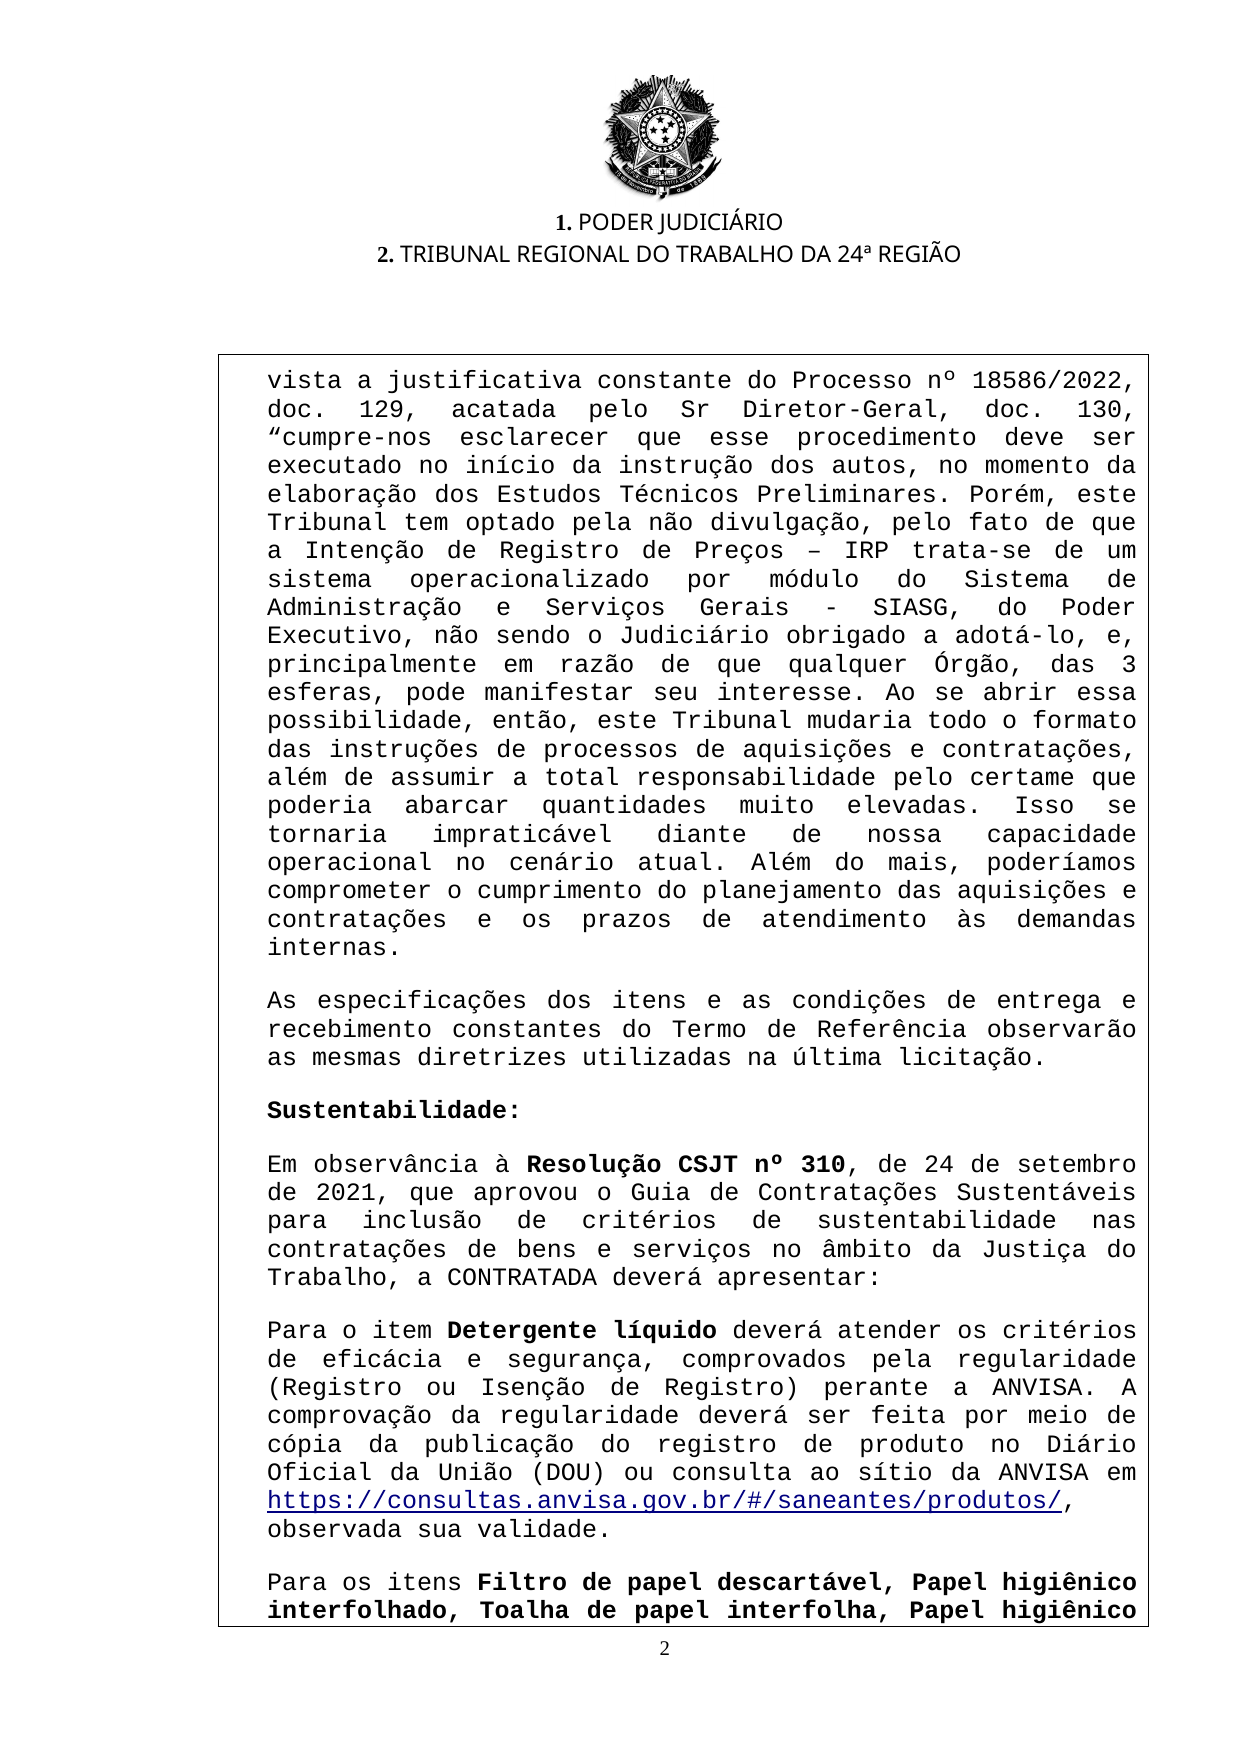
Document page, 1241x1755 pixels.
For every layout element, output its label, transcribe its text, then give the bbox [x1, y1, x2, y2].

table_cell vista a justificativa constante do Processo nº 18586/2022, doc. 129, acatada pelo Sr Diretor-Geral, doc. 130, “cumpre-nos esclarecer que esse procedimento deve ser executado no início da instrução dos autos, no momento da elaboração dos Estudos Técnicos Preliminares. Porém, este Tribunal tem optado pela não divulgação, pelo fato de que a Intenção de Registro de Preços – IRP trata-se de um sistema operacionalizado por módulo do Sistema de Administração e Serviços Gerais - SIASG, do Poder Executivo, não sendo o Judiciário obrigado a adotá-lo, e, principalmente em razão de que qualquer Órgão, das 3 esferas, pode manifestar seu interesse. Ao se abrir essa possibilidade, então, este Tribunal mudaria todo o formato das instruções de processos de aquisições e contratações, além de assumir a total responsabilidade pelo certame que poderia abarcar quantidades muito elevadas. Isso se tornaria impraticável diante de nossa capacidade operacional no cenário atual. Além do mais, poderíamos comprometer o cumprimento do planejamento das aquisições e contratações e os prazos de atendimento às demandas internas. As especificações dos itens e as condições de entrega e recebimento constantes do Termo de Referência observarão as mesmas diretrizes utilizadas na última licitação. Sustentabilidade: Em observância à Resolução CSJT nº 310, de 24 de setembro de 2021, que aprovou o Guia de Contratações Sustentáveis para inclusão de critérios de sustentabilidade nas contratações de bens e serviços no âmbito da Justiça do Trabalho, a CONTRATADA deverá apresentar: Para o item Detergente líquido deverá atender os critérios de eficácia e segurança, comprovados pela regularidade (Registro ou Isenção de Registro) perante a ANVISA. A comprovação da regularidade deverá ser feita por meio de cópia da publicação do registro de produto no Diário Oficial da União (DOU) ou consulta ao sítio da ANVISA em https://consultas.anvisa.gov.br/#/saneantes/produtos/, observada sua validade. Para os itens Filtro de papel descartável, Papel higiênico interfolhado, Toalha de papel interfolha, Papel higiênico [219, 355, 1148, 1626]
